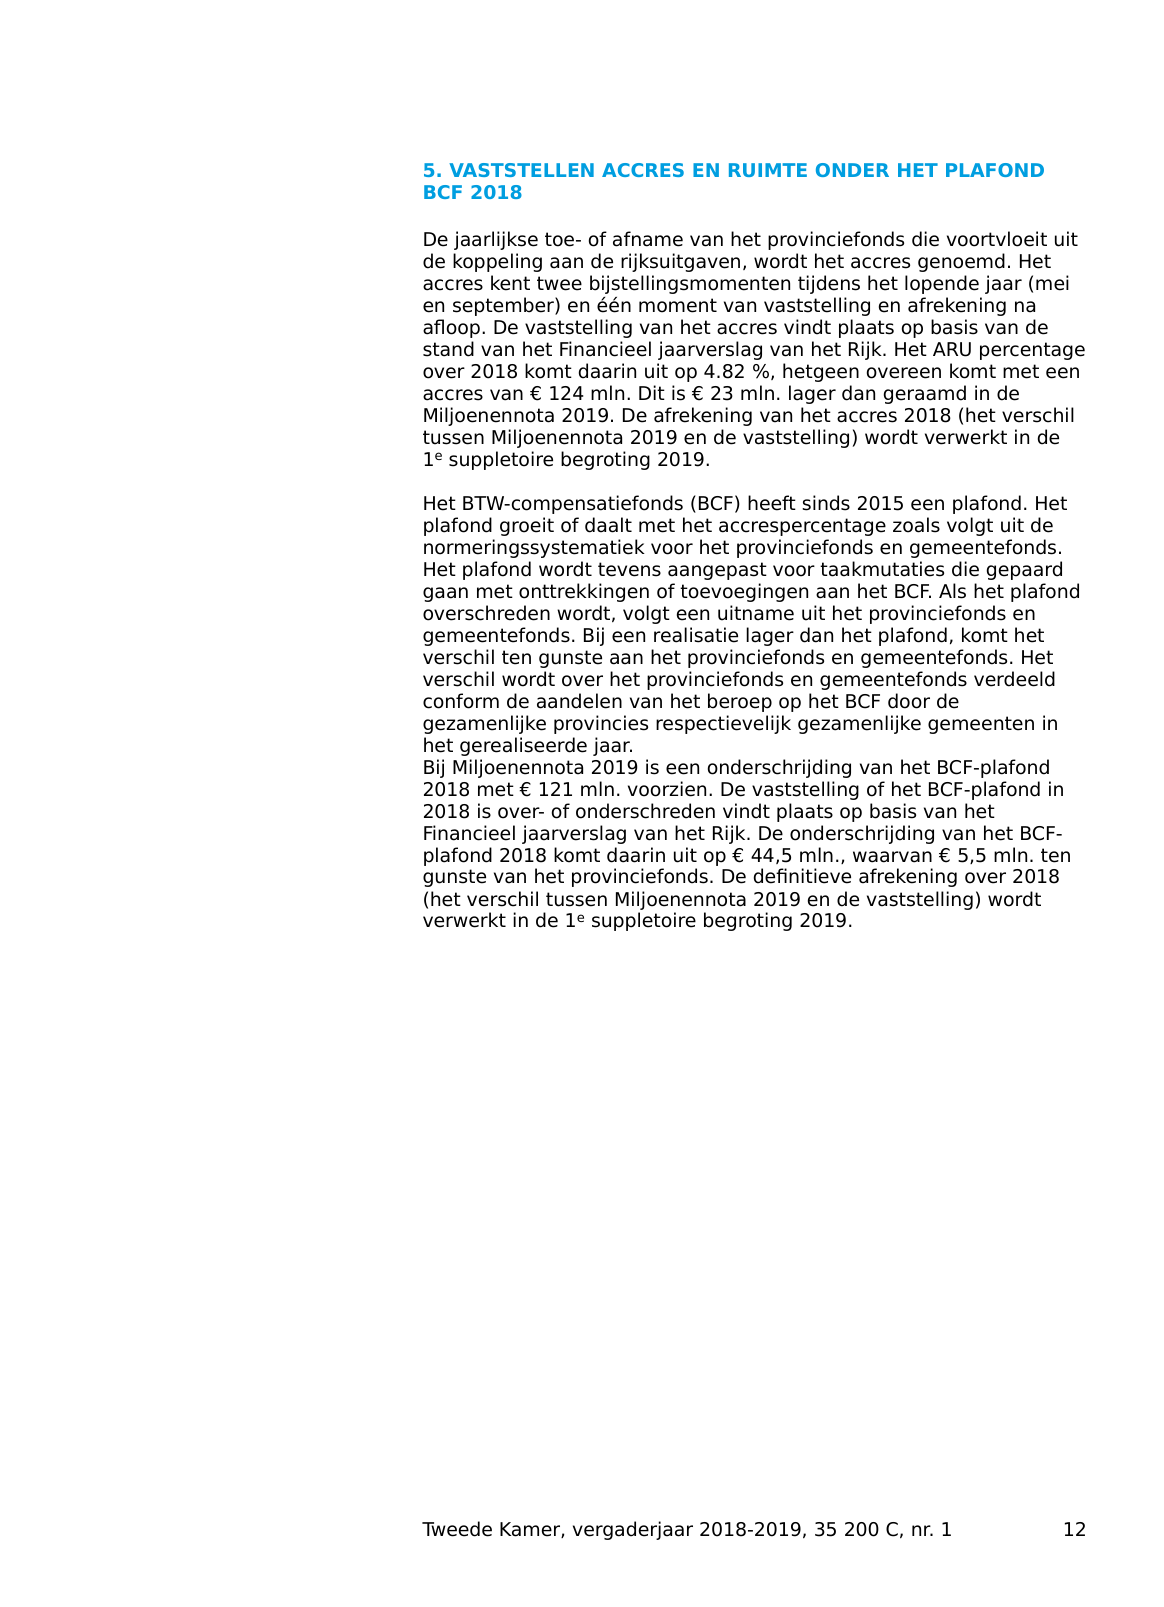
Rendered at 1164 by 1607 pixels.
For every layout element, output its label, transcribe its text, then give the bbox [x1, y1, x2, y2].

subtitle 5. VASTSTELLEN ACCRES EN RUIMTE ONDER HET PLAFOND BCF 2018 [422, 160, 1087, 204]
text Het BTW-compensatiefonds (BCF) heeft sinds 2015 een plafond. Het plafond groeit of daalt met het accrespercentage zoals volgt uit de normeringssystematiek voor het provinciefonds en gemeentefonds. Het plafond wordt tevens aangepast voor taakmutaties die gepaard gaan met onttrekkingen of toevoegingen aan het BCF. Als het plafond overschreden wordt, volgt een uitname uit het provinciefonds en gemeentefonds. Bij een realisatie lager dan het plafond, komt het verschil ten gunste aan het provinciefonds en gemeentefonds. Het verschil wordt over het provinciefonds en gemeentefonds verdeeld conform de aandelen van het beroep op het BCF door de gezamenlijke provincies respectievelijk gezamenlijke gemeenten in het gerealiseerde jaar. [422, 493, 1087, 757]
text De jaarlijkse toe- of afname van het provinciefonds die voortvloeit uit de koppeling aan de rijksuitgaven, wordt het accres genoemd. Het accres kent twee bijstellingsmomenten tijdens het lopende jaar (mei en september) en één moment van vaststelling en afrekening na afloop. De vaststelling van het accres vindt plaats op basis van de stand van het Financieel jaarverslag van het Rijk. Het ARU percentage over 2018 komt daarin uit op 4.82 %, hetgeen overeen komt met een accres van € 124 mln. Dit is € 23 mln. lager dan geraamd in de Miljoenennota 2019. De afrekening van het accres 2018 (het verschil tussen Miljoenennota 2019 en de vaststelling) wordt verwerkt in de 1e suppletoire begroting 2019. [422, 229, 1087, 471]
text Bij Miljoenennota 2019 is een onderschrijding van het BCF-plafond 2018 met € 121 mln. voorzien. De vaststelling of het BCF-plafond in 2018 is over- of onderschreden vindt plaats op basis van het Financieel jaarverslag van het Rijk. De onderschrijding van het BCF-plafond 2018 komt daarin uit op € 44,5 mln., waarvan € 5,5 mln. ten gunste van het provinciefonds. De definitieve afrekening over 2018 (het verschil tussen Miljoenennota 2019 en de vaststelling) wordt verwerkt in de 1e suppletoire begroting 2019. [422, 757, 1087, 932]
